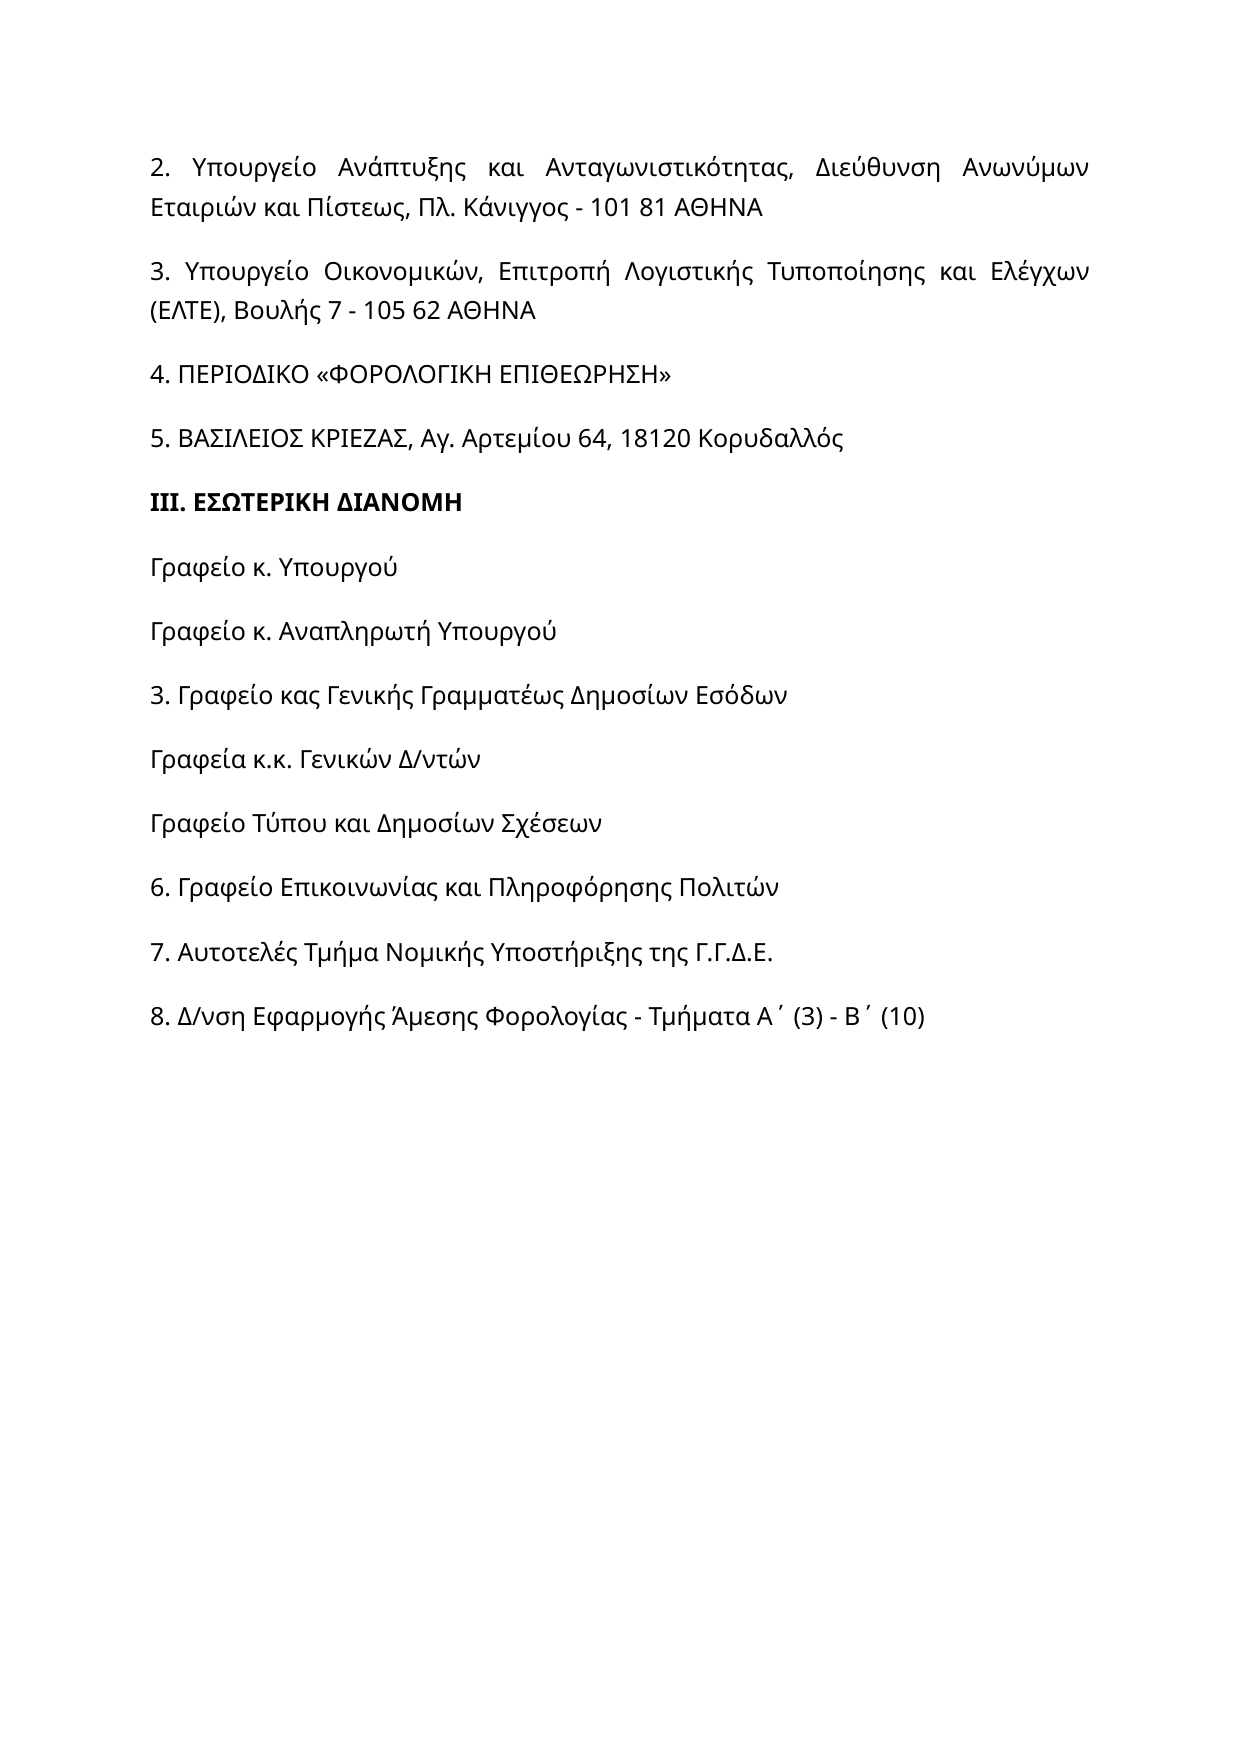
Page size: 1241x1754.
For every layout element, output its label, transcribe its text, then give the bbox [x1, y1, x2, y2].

text 2. Υπουργείο Ανάπτυξης και Ανταγωνιστικότητας, Διεύθυνση Ανωνύμων Εταιριών και Πίστεως, Πλ. Κάνιγγος - 101 81 ΑΘΗΝΑ [150, 150, 1090, 223]
text 4. ΠΕΡΙΟΔΙΚΟ «ΦΟΡΟΛΟΓΙΚΗ ΕΠΙΘΕΩΡΗΣΗ» [150, 357, 1090, 391]
text ΙΙΙ. ΕΣΩΤΕΡΙΚΗ ΔΙΑΝΟΜΗ [150, 485, 1090, 519]
text 3. Υπουργείο Οικονομικών, Επιτροπή Λογιστικής Τυποποίησης και Ελέγχων (ΕΛΤΕ), Βουλής 7 - 105 62 ΑΘΗΝΑ [150, 253, 1090, 327]
text 8. Δ/νση Εφαρμογής Άμεσης Φορολογίας - Τμήματα Α΄ (3) - Β΄ (10) [150, 998, 1090, 1032]
text 7. Αυτοτελές Τμήμα Νομικής Υποστήριξης της Γ.Γ.Δ.Ε. [150, 934, 1090, 968]
text 3. Γραφείο κας Γενικής Γραμματέως Δημοσίων Εσόδων [150, 677, 1090, 712]
text 5. ΒΑΣΙΛΕΙΟΣ ΚΡΙΕΖΑΣ, Αγ. Αρτεμίου 64, 18120 Κορυδαλλός [150, 421, 1090, 455]
text Γραφεία κ.κ. Γενικών Δ/ντών [150, 742, 1090, 776]
text 6. Γραφείο Επικοινωνίας και Πληροφόρησης Πολιτών [150, 870, 1090, 904]
text Γραφείο κ. Υπουργού [150, 549, 1090, 583]
text Γραφείο κ. Αναπληρωτή Υπουργού [150, 613, 1090, 647]
text Γραφείο Τύπου και Δημοσίων Σχέσεων [150, 806, 1090, 840]
